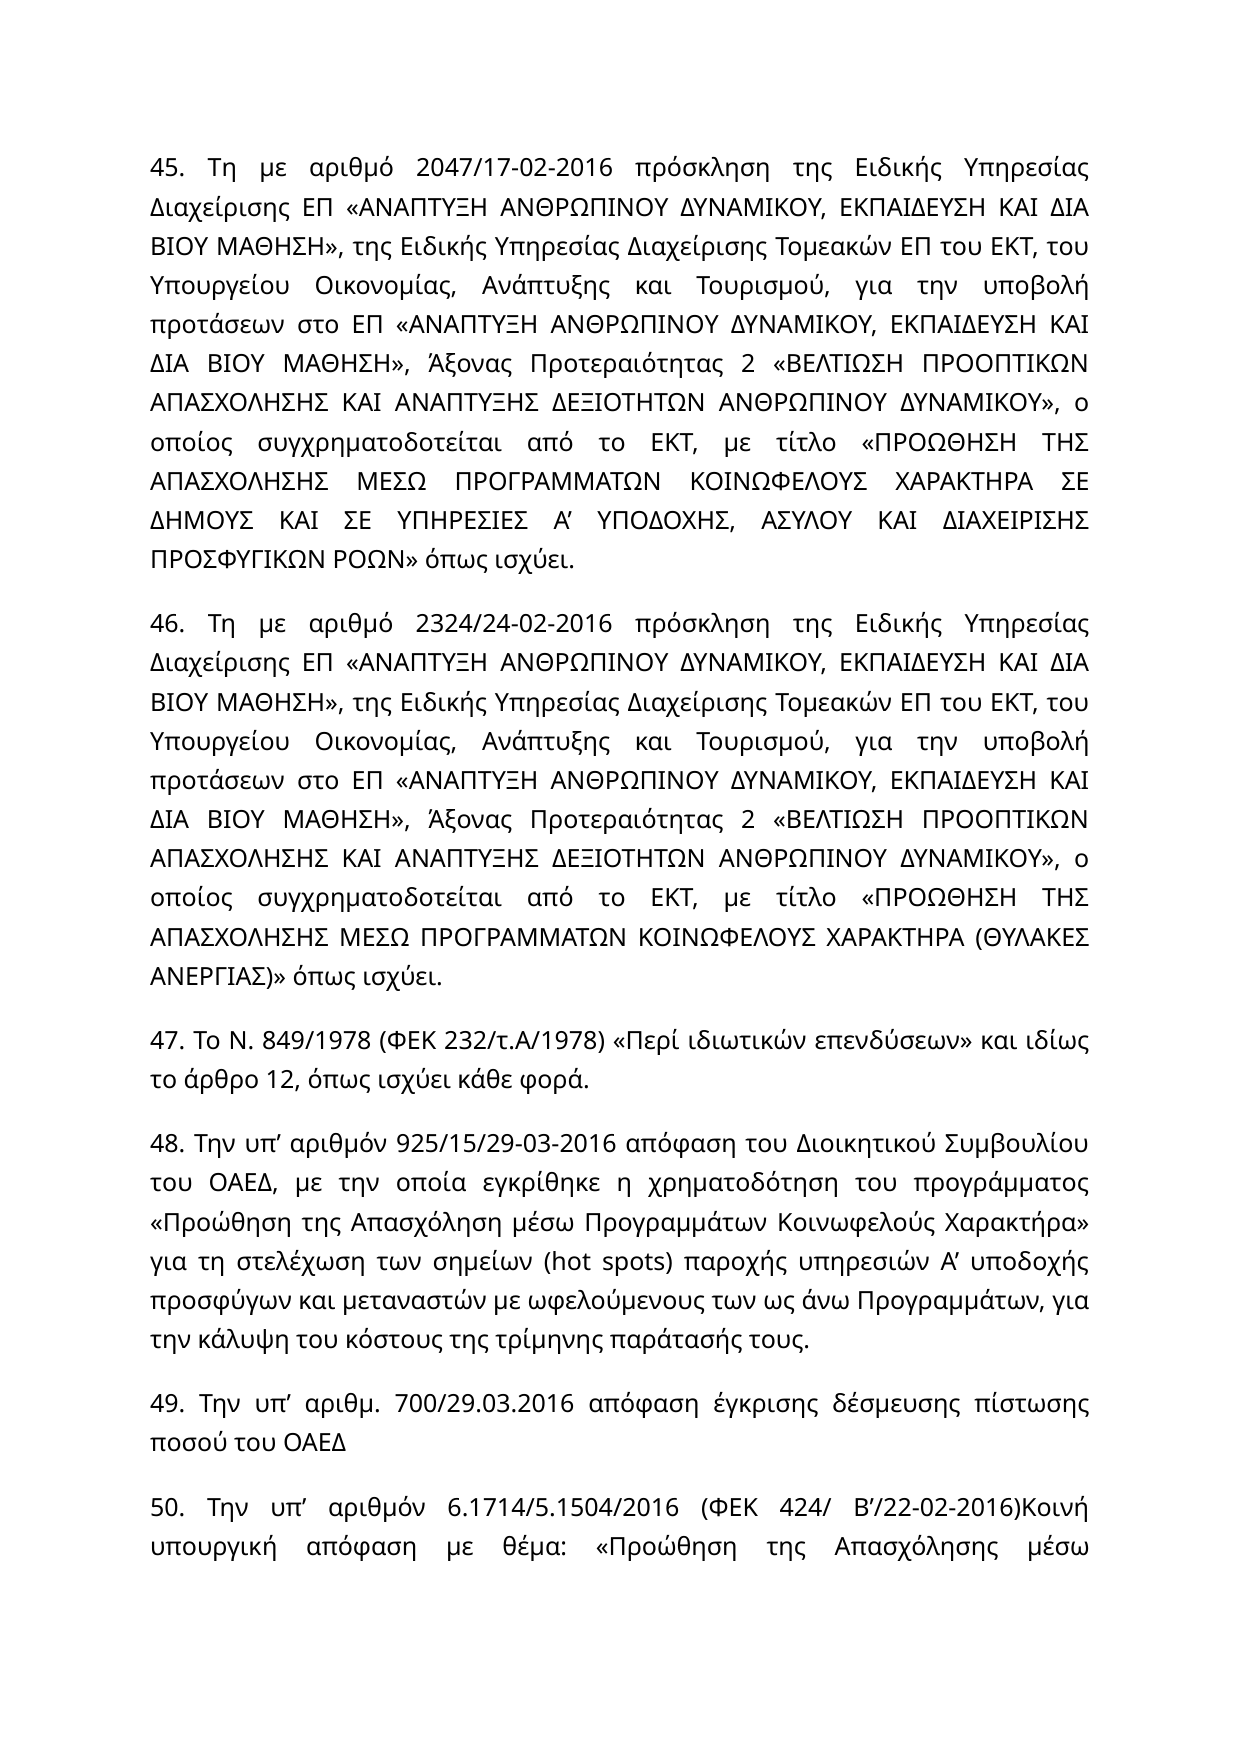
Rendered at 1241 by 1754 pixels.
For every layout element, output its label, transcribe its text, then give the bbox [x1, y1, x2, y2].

text 50. Την υπ’ αριθμόν 6.1714/5.1504/2016 (ΦΕΚ 424/ Β’/22-02-2016)Κοινή υπουργική απόφαση με θέμα: «Προώθηση της Απασχόλησης μέσω [150, 1489, 1090, 1562]
text 46. Τη με αριθμό 2324/24-02-2016 πρόσκληση της Ειδικής Υπηρεσίας Διαχείρισης ΕΠ «ΑΝΑΠΤΥΞΗ ΑΝΘΡΩΠΙΝΟΥ ΔΥΝΑΜΙΚΟΥ, ΕΚΠΑΙΔΕΥΣΗ ΚΑΙ ΔΙΑ ΒΙΟΥ ΜΑΘΗΣΗ», της Ειδικής Υπηρεσίας Διαχείρισης Τομεακών ΕΠ του ΕΚΤ, του Υπουργείου Οικονομίας, Ανάπτυξης και Τουρισμού, για την υποβολή προτάσεων στο ΕΠ «ΑΝΑΠΤΥΞΗ ΑΝΘΡΩΠΙΝΟΥ ΔΥΝΑΜΙΚΟΥ, ΕΚΠΑΙΔΕΥΣΗ ΚΑΙ ΔΙΑ ΒΙΟΥ ΜΑΘΗΣΗ», Άξονας Προτεραιότητας 2 «ΒΕΛΤΙΩΣΗ ΠΡΟΟΠΤΙΚΩΝ ΑΠΑΣΧΟΛΗΣΗΣ ΚΑΙ ΑΝΑΠΤΥΞΗΣ ΔΕΞΙΟΤΗΤΩΝ ΑΝΘΡΩΠΙΝΟΥ ΔΥΝΑΜΙΚΟΥ», ο οποίος συγχρηματοδοτείται από το ΕΚΤ, με τίτλο «ΠΡΟΩΘΗΣΗ ΤΗΣ ΑΠΑΣΧΟΛΗΣΗΣ ΜΕΣΩ ΠΡΟΓΡΑΜΜΑΤΩΝ ΚΟΙΝΩΦΕΛΟΥΣ ΧΑΡΑΚΤΗΡΑ (ΘΥΛΑΚΕΣ ΑΝΕΡΓΙΑΣ)» όπως ισχύει. [150, 606, 1090, 992]
text 47. Το Ν. 849/1978 (ΦΕΚ 232/τ.Α/1978) «Περί ιδιωτικών επενδύσεων» και ιδίως το άρθρο 12, όπως ισχύει κάθε φορά. [150, 1022, 1090, 1096]
text 49. Την υπ’ αριθμ. 700/29.03.2016 απόφαση έγκρισης δέσμευσης πίστωσης ποσού του ΟΑΕΔ [150, 1386, 1090, 1459]
text 48. Την υπ’ αριθμόν 925/15/29-03-2016 απόφαση του Διοικητικού Συμβουλίου του ΟΑΕΔ, με την οποία εγκρίθηκε η χρηματοδότηση του προγράμματος «Προώθηση της Απασχόληση μέσω Προγραμμάτων Κοινωφελούς Χαρακτήρα» για τη στελέχωση των σημείων (hot spots) παροχής υπηρεσιών Α’ υποδοχής προσφύγων και μεταναστών με ωφελούμενους των ως άνω Προγραμμάτων, για την κάλυψη του κόστους της τρίμηνης παράτασής τους. [150, 1126, 1090, 1356]
text 45. Tη με αριθμό 2047/17-02-2016 πρόσκληση της Ειδικής Υπηρεσίας Διαχείρισης ΕΠ «ΑΝΑΠΤΥΞΗ ΑΝΘΡΩΠΙΝΟΥ ΔΥΝΑΜΙΚΟΥ, ΕΚΠΑΙΔΕΥΣΗ ΚΑΙ ΔΙΑ ΒΙΟΥ ΜΑΘΗΣΗ», της Ειδικής Υπηρεσίας Διαχείρισης Τομεακών ΕΠ του ΕΚΤ, του Υπουργείου Οικονομίας, Ανάπτυξης και Τουρισμού, για την υποβολή προτάσεων στο ΕΠ «ΑΝΑΠΤΥΞΗ ΑΝΘΡΩΠΙΝΟΥ ΔΥΝΑΜΙΚΟΥ, ΕΚΠΑΙΔΕΥΣΗ ΚΑΙ ΔΙΑ ΒΙΟΥ ΜΑΘΗΣΗ», Άξονας Προτεραιότητας 2 «ΒΕΛΤΙΩΣΗ ΠΡΟΟΠΤΙΚΩΝ ΑΠΑΣΧΟΛΗΣΗΣ ΚΑΙ ΑΝΑΠΤΥΞΗΣ ΔΕΞΙΟΤΗΤΩΝ ΑΝΘΡΩΠΙΝΟΥ ΔΥΝΑΜΙΚΟΥ», ο οποίος συγχρηματοδοτείται από το ΕΚΤ, με τίτλο «ΠΡΟΩΘΗΣΗ ΤΗΣ ΑΠΑΣΧΟΛΗΣΗΣ ΜΕΣΩ ΠΡΟΓΡΑΜΜΑΤΩΝ ΚΟΙΝΩΦΕΛΟΥΣ ΧΑΡΑΚΤΗΡΑ ΣΕ ΔΗΜΟΥΣ ΚΑΙ ΣΕ ΥΠΗΡΕΣΙΕΣ Α’ ΥΠΟΔΟΧΗΣ, ΑΣΥΛΟΥ ΚΑΙ ΔΙΑΧΕΙΡΙΣΗΣ ΠΡΟΣΦΥΓΙΚΩΝ ΡΟΩΝ» όπως ισχύει. [150, 150, 1090, 576]
